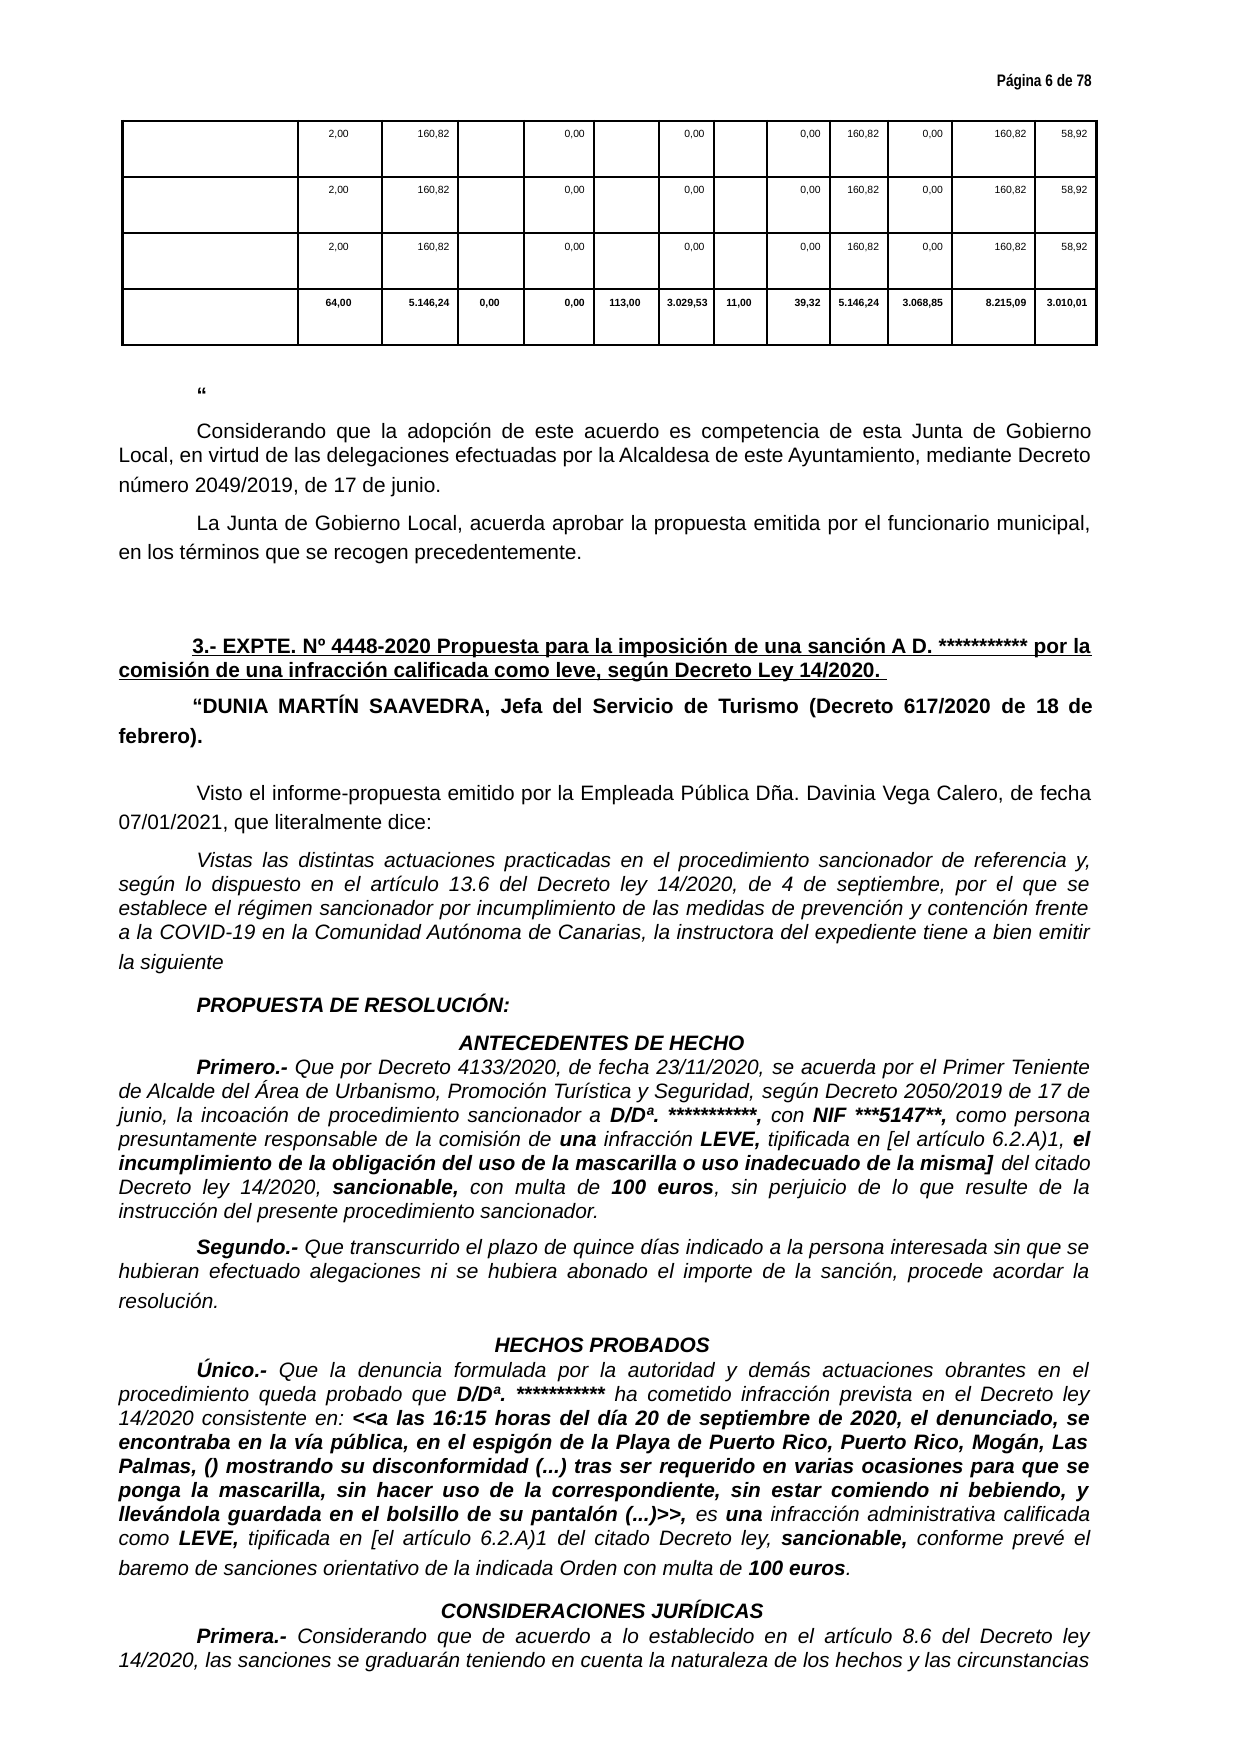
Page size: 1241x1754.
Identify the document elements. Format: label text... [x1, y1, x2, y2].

text Considerando que la adopción de este acuerdo es competencia de esta Junta de Gobierno Local, en virtud de las delegaciones efectuadas por la Alcaldesa de este Ayuntamiento, mediante Decreto número 2049/2019, de 17 de junio. [118, 419, 1092, 498]
table_cell 160,82 [383, 178, 457, 232]
table_cell [459, 234, 523, 288]
text CONSIDERACIONES JURÍDICAS [118, 1593, 1092, 1624]
table_cell 2,00 [299, 234, 381, 288]
table_cell 5.146,24 [831, 290, 887, 344]
table_cell 58,92 [1036, 122, 1095, 176]
table_cell 160,82 [831, 122, 887, 176]
table_cell [715, 234, 766, 288]
table_cell [595, 234, 658, 288]
table_cell [124, 178, 297, 232]
table_cell 5.146,24 [383, 290, 457, 344]
table_cell [124, 122, 297, 176]
table_cell 0,00 [889, 234, 951, 288]
table_cell 8.215,09 [953, 290, 1034, 344]
table_cell 0,00 [768, 178, 829, 232]
text Primero.- Que por Decreto 4133/2020, de fecha 23/11/2020, se acuerda por el Primer Teniente de Alcalde del Área de Urbanismo, Promoción Turística y Seguridad, según Decreto 2050/2019 de 17 de junio, la incoación de procedimiento sancionador a D/Dª. ***********, con NIF ***5147**, como persona presuntamente responsable de la comisión de una infracción LEVE, tipificada en [el artículo 6.2.A)1, el incumplimiento de la obligación del uso de la mascarilla o uso inadecuado de la misma] del citado Decreto ley 14/2020, sancionable, con multa de 100 euros, sin perjuicio de lo que resulte de la instrucción del presente procedimiento sancionador. [118, 1055, 1092, 1223]
table_cell 160,82 [383, 122, 457, 176]
table_cell 39,32 [768, 290, 829, 344]
table_cell [124, 290, 297, 344]
table_cell 0,00 [889, 178, 951, 232]
table_cell 0,00 [889, 122, 951, 176]
text “ [118, 382, 1092, 406]
text La Junta de Gobierno Local, acuerda aprobar la propuesta emitida por el funcionario municipal, en los términos que se recogen precedentemente. [118, 510, 1092, 566]
table_cell 0,00 [525, 178, 593, 232]
table_cell 0,00 [525, 122, 593, 176]
table_cell 0,00 [525, 290, 593, 344]
text Primera.- Considerando que de acuerdo a lo establecido en el artículo 8.6 del Decreto ley 14/2020, las sanciones se graduarán teniendo en cuenta la naturaleza de los hechos y las circunstancias [118, 1624, 1092, 1672]
table_cell 58,92 [1036, 234, 1095, 288]
table_cell 0,00 [660, 178, 713, 232]
table_cell [124, 234, 297, 288]
table_cell 0,00 [660, 122, 713, 176]
table_cell [595, 178, 658, 232]
table_cell 160,82 [831, 178, 887, 232]
text Segundo.- Que transcurrido el plazo de quince días indicado a la persona interesada sin que se hubieran efectuado alegaciones ni se hubiera abonado el importe de la sanción, procede acordar la resolución. [118, 1235, 1092, 1314]
table_cell [715, 178, 766, 232]
text “DUNIA MARTÍN SAAVEDRA, Jefa del Servicio de Turismo (Decreto 617/2020 de 18 de febrero). [118, 694, 1092, 749]
table_cell 0,00 [768, 122, 829, 176]
table_cell [459, 122, 523, 176]
table_cell 160,82 [953, 234, 1034, 288]
table_cell 0,00 [459, 290, 523, 344]
table_cell 160,82 [831, 234, 887, 288]
table_cell 58,92 [1036, 178, 1095, 232]
table_cell 160,82 [383, 234, 457, 288]
table_cell 0,00 [768, 234, 829, 288]
text Vistas las distintas actuaciones practicadas en el procedimiento sancionador de referencia y, según lo dispuesto en el artículo 13.6 del Decreto ley 14/2020, de 4 de septiembre, por el que se establece el régimen sancionador por incumplimiento de las medidas de prevención y contención frente a la COVID-19 en la Comunidad Autónoma de Canarias, la instructora del expediente tiene a bien emitir la siguiente [118, 848, 1092, 975]
table_cell [459, 178, 523, 232]
table_cell 11,00 [715, 290, 766, 344]
table_cell 160,82 [953, 122, 1034, 176]
table_cell 0,00 [660, 234, 713, 288]
table_cell 113,00 [595, 290, 658, 344]
text ANTECEDENTES DE HECHO [118, 1031, 1092, 1055]
table_cell 64,00 [299, 290, 381, 344]
text 3.- EXPTE. Nº 4448-2020 Propuesta para la imposición de una sanción A D. *********** por la comisión de una infracción calificada como leve, según Decreto Ley 14/2020. [118, 612, 1092, 682]
text Único.- Que la denuncia formulada por la autoridad y demás actuaciones obrantes en el procedimiento queda probado que D/Dª. *********** ha cometido infracción prevista en el Decreto ley 14/2020 consistente en: <<a las 16:15 horas del día 20 de septiembre de 2020, el denunciado, se encontraba en la vía pública, en el espigón de la Playa de Puerto Rico, Puerto Rico, Mogán, Las Palmas, () mostrando su disconformidad (...) tras ser requerido en varias ocasiones para que se ponga la mascarilla, sin hacer uso de la correspondiente, sin estar comiendo ni bebiendo, y llevándola guardada en el bolsillo de su pantalón (...)>>, es una infracción administrativa calificada como LEVE, tipificada en [el artículo 6.2.A)1 del citado Decreto ley, sancionable, conforme prevé el baremo de sanciones orientativo de la indicada Orden con multa de 100 euros. [118, 1358, 1092, 1581]
table_cell 160,82 [953, 178, 1034, 232]
table_cell 3.010,01 [1036, 290, 1095, 344]
table_cell 3.068,85 [889, 290, 951, 344]
table_cell 0,00 [525, 234, 593, 288]
text Visto el informe-propuesta emitido por la Empleada Pública Dña. Davinia Vega Calero, de fecha 07/01/2021, que literalmente dice: [118, 780, 1092, 835]
text HECHOS PROBADOS [118, 1327, 1092, 1358]
table_cell [595, 122, 658, 176]
table_cell 2,00 [299, 122, 381, 176]
table_cell 3.029,53 [660, 290, 713, 344]
table_cell 2,00 [299, 178, 381, 232]
text PROPUESTA DE RESOLUCIÓN: [118, 987, 1092, 1018]
table_cell [715, 122, 766, 176]
